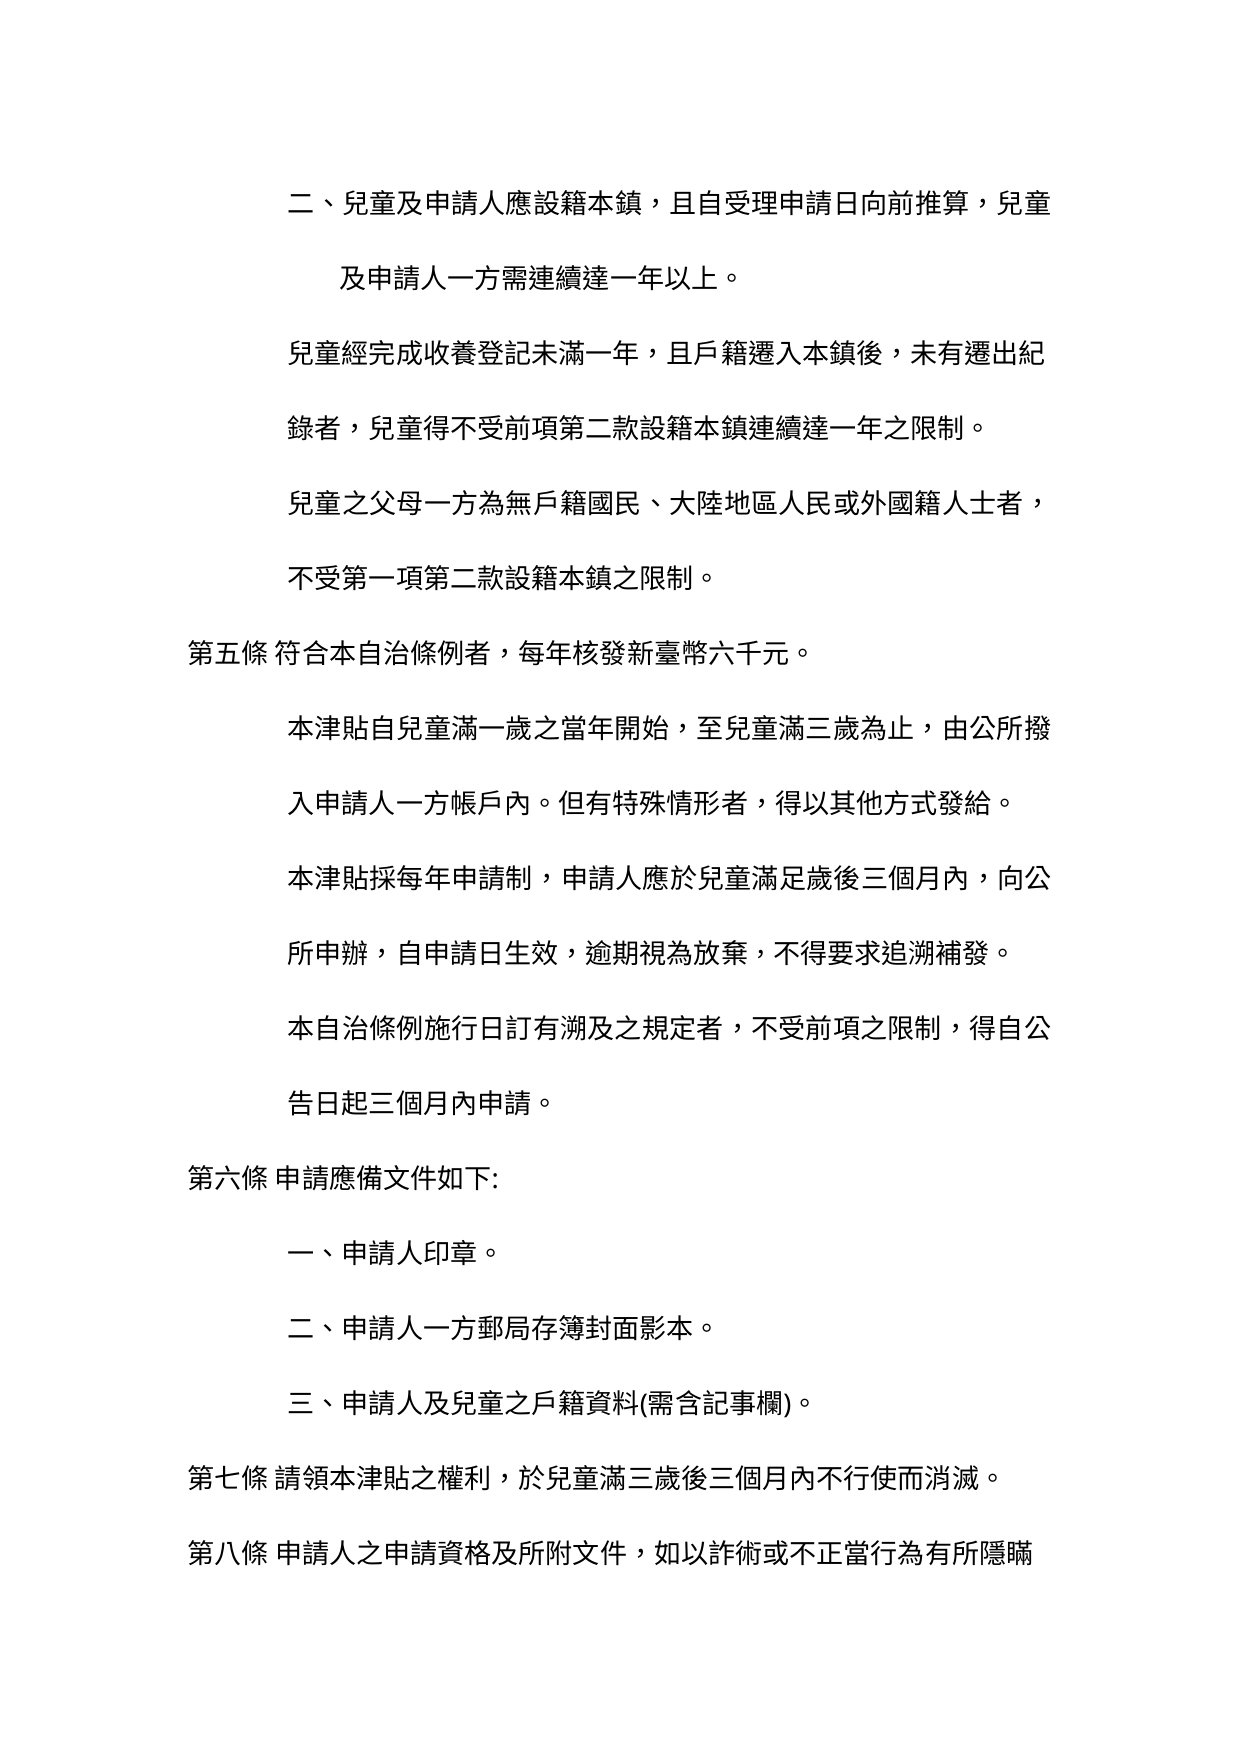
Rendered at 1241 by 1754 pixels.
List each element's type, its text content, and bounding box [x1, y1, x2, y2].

text 本津貼自兒童滿一歲之當年開始，至兒童滿三歲為止，由公所撥入申請人一方帳戶內。但有特殊情形者，得以其他方式發給。 [287, 689, 1053, 839]
list 二、申請人一方郵局存簿封面影本。 [287, 1289, 1053, 1364]
text 第八條 申請人之申請資格及所附文件，如以詐術或不正當行為有所隱瞞 [187, 1514, 1053, 1589]
text 第五條 符合本自治條例者，每年核發新臺幣六千元。 [187, 614, 1053, 689]
text 兒童之父母一方為無戶籍國民、大陸地區人民或外國籍人士者，不受第一項第二款設籍本鎮之限制。 [287, 464, 1053, 614]
list 二、兒童及申請人應設籍本鎮，且自受理申請日向前推算，兒童及申請人一方需連續達一年以上。 [287, 164, 1053, 314]
text 第六條 申請應備文件如下: [187, 1139, 1053, 1214]
text 兒童經完成收養登記未滿一年，且戶籍遷入本鎮後，未有遷出紀 [287, 314, 1053, 389]
text 本津貼採每年申請制，申請人應於兒童滿足歲後三個月內，向公所申辦，自申請日生效，逾期視為放棄，不得要求追溯補發。 [287, 839, 1053, 989]
text 本自治條例施行日訂有溯及之規定者，不受前項之限制，得自公告日起三個月內申請。 [287, 989, 1053, 1139]
text 第七條 請領本津貼之權利，於兒童滿三歲後三個月內不行使而消滅。 [187, 1439, 1053, 1514]
list 三、申請人及兒童之戶籍資料(需含記事欄)。 [287, 1364, 1053, 1439]
list 一、申請人印章。 [287, 1214, 1053, 1289]
text 錄者，兒童得不受前項第二款設籍本鎮連續達一年之限制。 [287, 389, 1053, 464]
